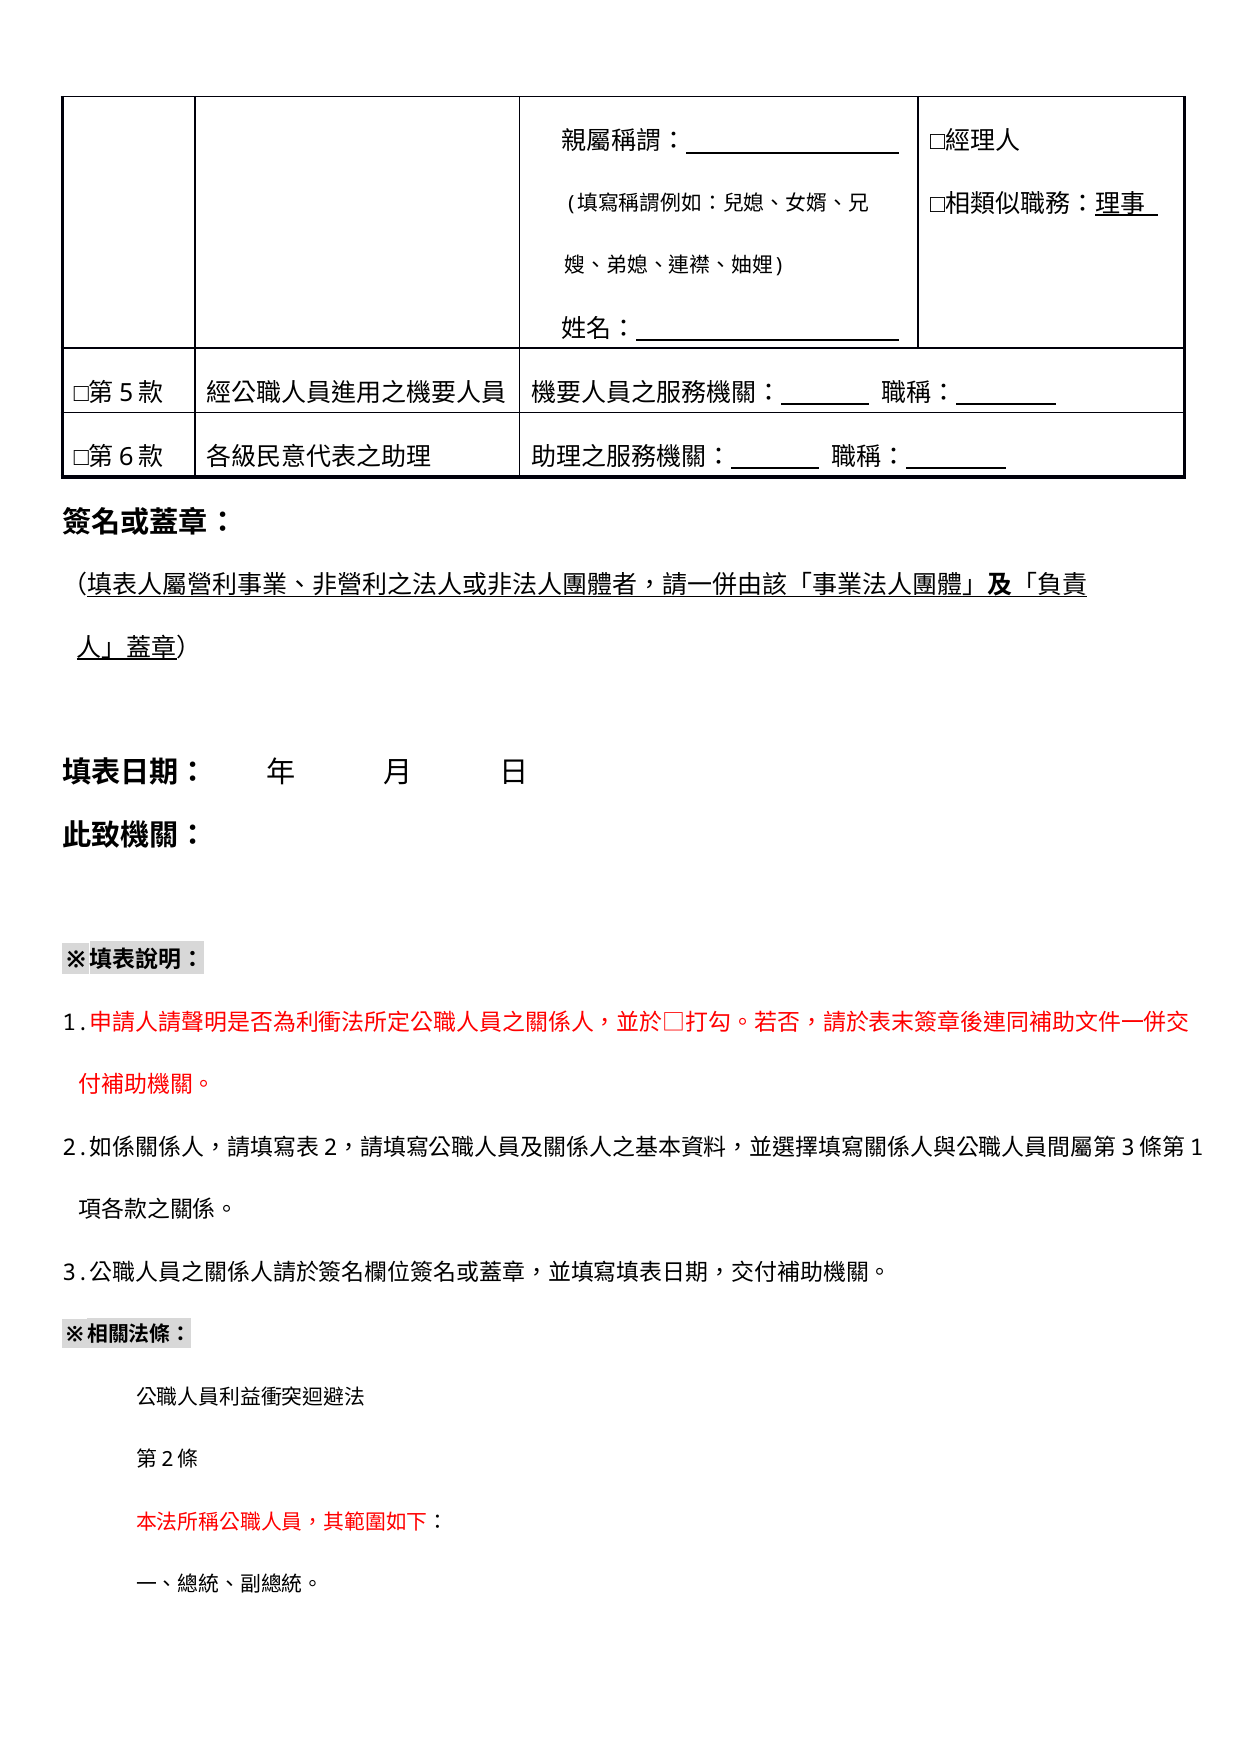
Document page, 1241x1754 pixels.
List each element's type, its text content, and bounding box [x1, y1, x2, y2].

table_cell □第5款 [64, 349, 194, 411]
table_cell 經公職人員進用之機要人員 [196, 349, 519, 411]
table_cell □第6款 [64, 413, 194, 475]
table_cell 助理之服務機關： 職稱： [520, 413, 1183, 475]
text 第2條 [136, 1416, 1110, 1478]
table_cell [64, 97, 194, 347]
text 本法所稱公職人員，其範圍如下： [136, 1478, 1110, 1541]
text ※填表說明： [62, 916, 1110, 978]
text 2.如係關係人，請填寫表2，請填寫公職人員及關係人之基本資料，並選擇填寫關係人與公職人員間屬第3條第1項各款之關係。 [62, 1103, 1204, 1228]
table_cell 親屬稱謂： (填寫稱謂例如：兒媳、女婿、兄嫂、弟媳、連襟、妯娌) 姓名： [520, 97, 917, 347]
text 簽名或蓋章： [62, 479, 1110, 541]
text 此致機關： [62, 791, 1110, 853]
table_cell 各級民意代表之助理 [196, 413, 519, 475]
text 3.公職人員之關係人請於簽名欄位簽名或蓋章，並填寫填表日期，交付補助機關。 [62, 1228, 1204, 1291]
text （填表人屬營利事業、非營利之法人或非法人團體者，請一併由該「事業法人團體」及「負責人」蓋章） [62, 541, 1110, 666]
text ※相關法條： [62, 1291, 1204, 1353]
text 1.申請人請聲明是否為利衝法所定公職人員之關係人，並於□打勾。若否，請於表末簽章後連同補助文件一併交付補助機關。 [62, 978, 1204, 1103]
text 一、總統、副總統。 [136, 1541, 1110, 1603]
table_cell [196, 97, 519, 347]
text 公職人員利益衝突迴避法 [136, 1353, 1110, 1416]
table_cell □經理人 □相類似職務：理事 [919, 97, 1183, 347]
table_cell 機要人員之服務機關： 職稱： [520, 349, 1183, 411]
text 填表日期： 年 月 日 [62, 728, 1110, 791]
